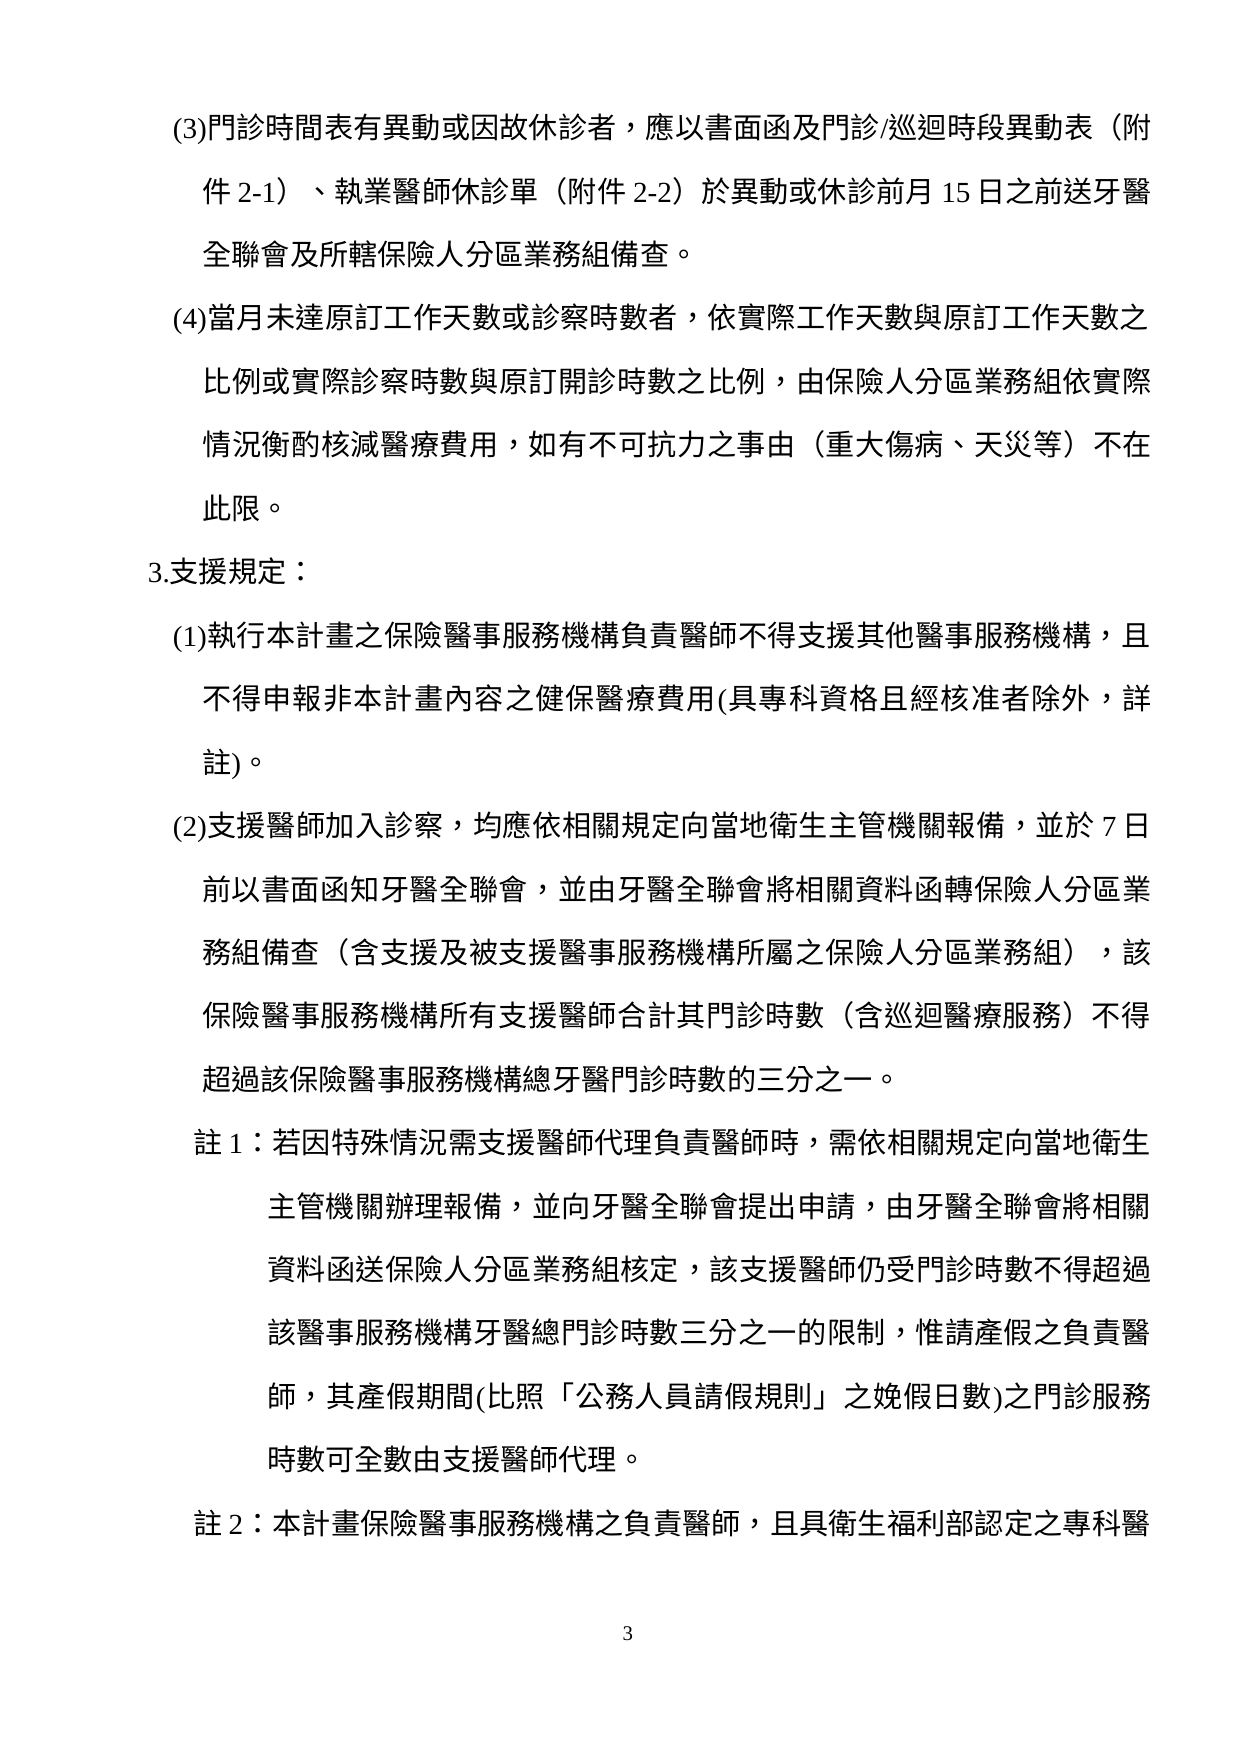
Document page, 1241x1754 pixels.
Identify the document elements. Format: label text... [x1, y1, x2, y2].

text (3)門診時間表有異動或因故休診者，應以書面函及門診/巡迴時段異動表（附件2-1）、執業醫師休診單（附件2-2）於異動或休診前月15日之前送牙醫全聯會及所轄保險人分區業務組備查。 [173, 105, 1152, 274]
text 註1：若因特殊情況需支援醫師代理負責醫師時，需依相關規定向當地衛生主管機關辦理報備，並向牙醫全聯會提出申請，由牙醫全聯會將相關資料函送保險人分區業務組核定，該支援醫師仍受門診時數不得超過該醫事服務機構牙醫總門診時數三分之一的限制，惟請產假之負責醫師，其產假期間(比照「公務人員請假規則」之娩假日數)之門診服務時數可全數由支援醫師代理。 [193, 1120, 1152, 1479]
text (2)支援醫師加入診察，均應依相關規定向當地衛生主管機關報備，並於7日前以書面函知牙醫全聯會，並由牙醫全聯會將相關資料函轉保險人分區業務組備查（含支援及被支援醫事服務機構所屬之保險人分區業務組），該保險醫事服務機構所有支援醫師合計其門診時數（含巡迴醫療服務）不得超過該保險醫事服務機構總牙醫門診時數的三分之一。 [173, 803, 1152, 1099]
text 註2：本計畫保險醫事服務機構之負責醫師，且具衛生福利部認定之專科醫 [193, 1500, 1152, 1543]
text 3.支援規定： [148, 549, 1152, 591]
text (1)執行本計畫之保險醫事服務機構負責醫師不得支援其他醫事服務機構，且不得申報非本計畫內容之健保醫療費用(具專科資格且經核准者除外，詳註)。 [173, 612, 1152, 781]
text (4)當月未達原訂工作天數或診察時數者，依實際工作天數與原訂工作天數之比例或實際診察時數與原訂開診時數之比例，由保險人分區業務組依實際情況衡酌核減醫療費用，如有不可抗力之事由（重大傷病、天災等）不在此限。 [173, 295, 1152, 528]
